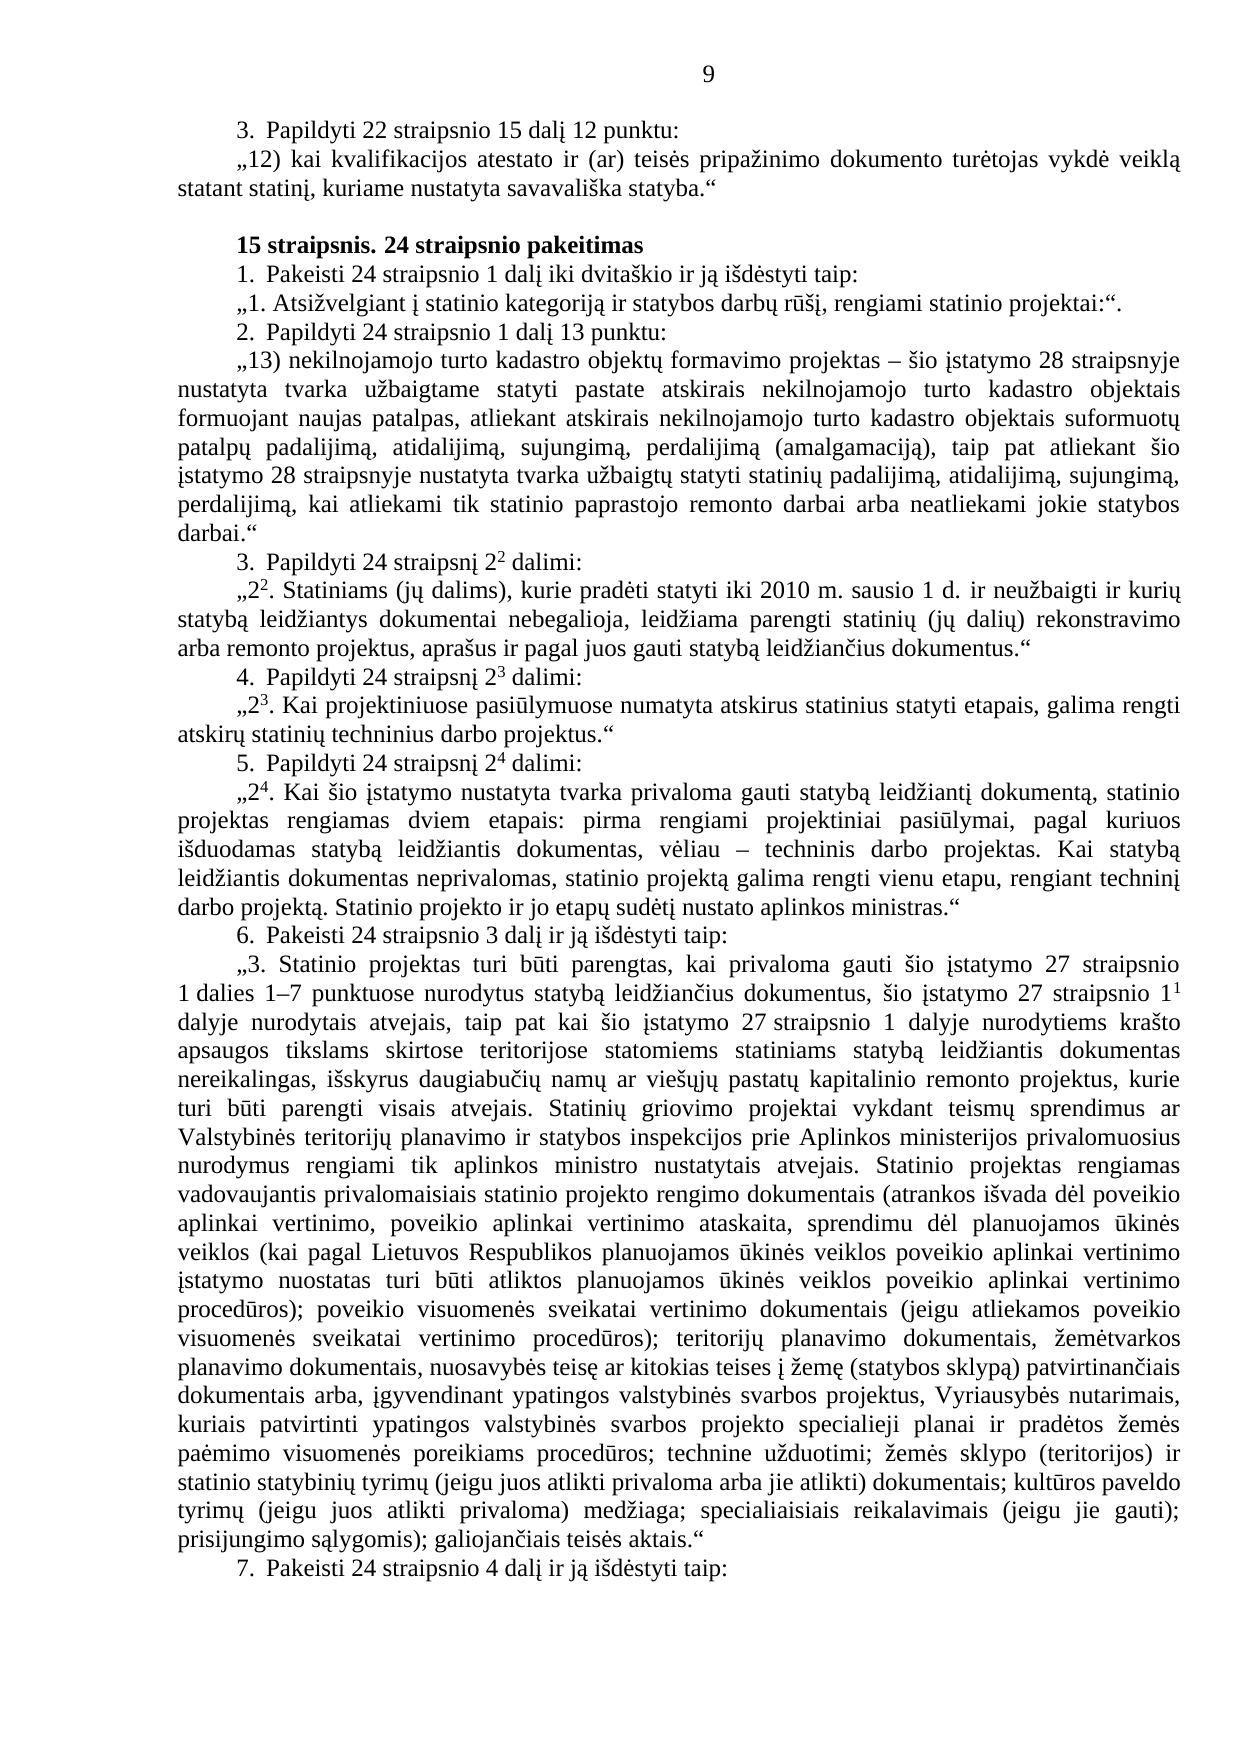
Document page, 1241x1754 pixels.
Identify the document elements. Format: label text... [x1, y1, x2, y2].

text 3. Papildyti 24 straipsnį 22 dalimi: [177, 547, 1181, 575]
text „13) nekilnojamojo turto kadastro objektų formavimo projektas – šio įstatymo 28 straipsnyje nustatyta tvarka užbaigtame statyti pastate atskirais nekilnojamojo turto kadastro objektais formuojant naujas patalpas, atliekant atskirais nekilnojamojo turto kadastro objektais suformuotų patalpų padalijimą, atidalijimą, sujungimą, perdalijimą (amalgamaciją), taip pat atliekant šio įstatymo 28 straipsnyje nustatyta tvarka užbaigtų statyti statinių padalijimą, atidalijimą, sujungimą, perdalijimą, kai atliekami tik statinio paprastojo remonto darbai arba neatliekami jokie statybos darbai.“ [177, 345, 1181, 547]
text 4. Papildyti 24 straipsnį 23 dalimi: [177, 662, 1181, 690]
text „1. Atsižvelgiant į statinio kategoriją ir statybos darbų rūšį, rengiami statinio projektai:“. [177, 288, 1181, 317]
text „24. Kai šio įstatymo nustatyta tvarka privaloma gauti statybą leidžiantį dokumentą, statinio projektas rengiamas dviem etapais: pirma rengiami projektiniai pasiūlymai, pagal kuriuos išduodamas statybą leidžiantis dokumentas, vėliau – techninis darbo projektas. Kai statybą leidžiantis dokumentas neprivalomas, statinio projektą galima rengti vienu etapu, rengiant techninį darbo projektą. Statinio projekto ir jo etapų sudėtį nustato aplinkos ministras.“ [177, 777, 1181, 920]
text 7. Pakeisti 24 straipsnio 4 dalį ir ją išdėstyti taip: [177, 1553, 1181, 1582]
text 6. Pakeisti 24 straipsnio 3 dalį ir ją išdėstyti taip: [177, 920, 1181, 949]
text „23. Kai projektiniuose pasiūlymuose numatyta atskirus statinius statyti etapais, galima rengti atskirų statinių techninius darbo projektus.“ [177, 690, 1181, 748]
text 15 straipsnis. 24 straipsnio pakeitimas [177, 230, 1181, 259]
text „22. Statiniams (jų dalims), kurie pradėti statyti iki 2010 m. sausio 1 d. ir neužbaigti ir kurių statybą leidžiantys dokumentai nebegalioja, leidžiama parengti statinių (jų dalių) rekonstravimo arba remonto projektus, aprašus ir pagal juos gauti statybą leidžiančius dokumentus.“ [177, 575, 1181, 662]
text 1. Pakeisti 24 straipsnio 1 dalį iki dvitaškio ir ją išdėstyti taip: [177, 259, 1181, 288]
text 3. Papildyti 22 straipsnio 15 dalį 12 punktu: [177, 115, 1181, 144]
text „3. Statinio projektas turi būti parengtas, kai privaloma gauti šio įstatymo 27 straipsnio 1 dalies 1–7 punktuose nurodytus statybą leidžiančius dokumentus, šio įstatymo 27 straipsnio 11 dalyje nurodytais atvejais, taip pat kai šio įstatymo 27 straipsnio 1 dalyje nurodytiems krašto apsaugos tikslams skirtose teritorijose statomiems statiniams statybą leidžiantis dokumentas nereikalingas, išskyrus daugiabučių namų ar viešųjų pastatų kapitalinio remonto projektus, kurie turi būti parengti visais atvejais. Statinių griovimo projektai vykdant teismų sprendimus ar Valstybinės teritorijų planavimo ir statybos inspekcijos prie Aplinkos ministerijos privalomuosius nurodymus rengiami tik aplinkos ministro nustatytais atvejais. Statinio projektas rengiamas vadovaujantis privalomaisiais statinio projekto rengimo dokumentais (atrankos išvada dėl poveikio aplinkai vertinimo, poveikio aplinkai vertinimo ataskaita, sprendimu dėl planuojamos ūkinės veiklos (kai pagal Lietuvos Respublikos planuojamos ūkinės veiklos poveikio aplinkai vertinimo įstatymo nuostatas turi būti atliktos planuojamos ūkinės veiklos poveikio aplinkai vertinimo procedūros); poveikio visuomenės sveikatai vertinimo dokumentais (jeigu atliekamos poveikio visuomenės sveikatai vertinimo procedūros); teritorijų planavimo dokumentais, žemėtvarkos planavimo dokumentais, nuosavybės teisę ar kitokias teises į žemę (statybos sklypą) patvirtinančiais dokumentais arba, įgyvendinant ypatingos valstybinės svarbos projektus, Vyriausybės nutarimais, kuriais patvirtinti ypatingos valstybinės svarbos projekto specialieji planai ir pradėtos žemės paėmimo visuomenės poreikiams procedūros; technine užduotimi; žemės sklypo (teritorijos) ir statinio statybinių tyrimų (jeigu juos atlikti privaloma arba jie atlikti) dokumentais; kultūros paveldo tyrimų (jeigu juos atlikti privaloma) medžiaga; specialiaisiais reikalavimais (jeigu jie gauti); prisijungimo sąlygomis); galiojančiais teisės aktais.“ [177, 949, 1181, 1553]
text „12) kai kvalifikacijos atestato ir (ar) teisės pripažinimo dokumento turėtojas vykdė veiklą statant statinį, kuriame nustatyta savavališka statyba.“ [177, 144, 1181, 202]
text 2. Papildyti 24 straipsnio 1 dalį 13 punktu: [177, 317, 1181, 345]
text 5. Papildyti 24 straipsnį 24 dalimi: [177, 748, 1181, 777]
